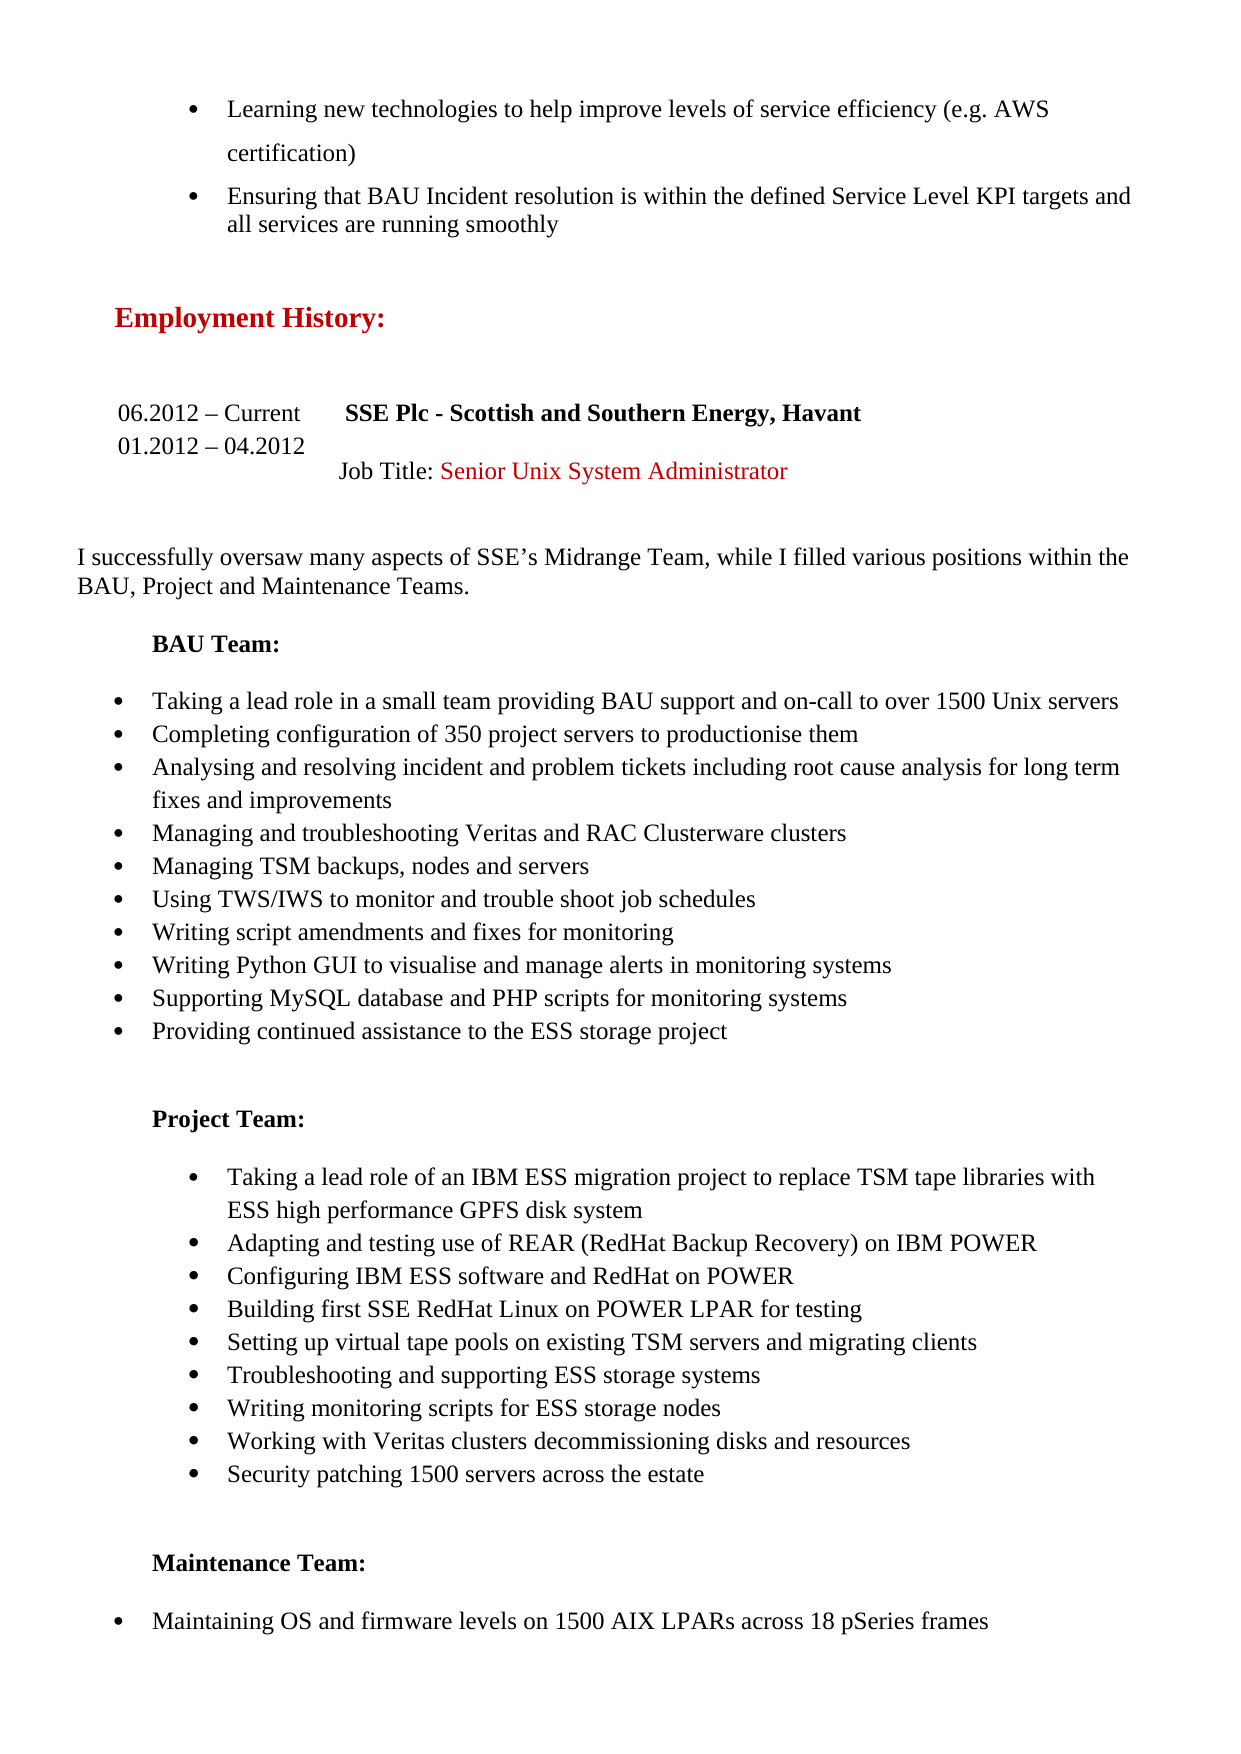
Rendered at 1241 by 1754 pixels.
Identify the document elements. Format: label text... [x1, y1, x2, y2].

text Employment History: [77, 300, 1140, 334]
list Ensuring that BAU Incident resolution is within the defined Service Level KPI targets and all services are running smoothly [189, 181, 1140, 238]
table_header SSE Plc - Scottish and Southern Energy, Havant Job Title: Senior Unix System Administrator [328, 399, 1107, 513]
list Troubleshooting and supporting ESS storage systems [189, 1360, 1140, 1389]
list Using TWS/IWS to monitor and trouble shoot job schedules [114, 884, 1140, 913]
text Project Team: [77, 1104, 1140, 1133]
list Adapting and testing use of REAR (RedHat Backup Recovery) on IBM POWER [189, 1228, 1140, 1257]
list Writing Python GUI to visualise and manage alerts in monitoring systems [114, 950, 1140, 979]
list Writing script amendments and fixes for monitoring [114, 917, 1140, 946]
list Maintaining OS and firmware levels on 1500 AIX LPARs across 18 pSeries frames [114, 1606, 1140, 1634]
list Setting up virtual tape pools on existing TSM servers and migrating clients [189, 1327, 1140, 1356]
list Completing configuration of 350 project servers to productionise them [114, 719, 1140, 748]
list Building first SSE RedHat Linux on POWER LPAR for testing [189, 1294, 1140, 1323]
text BAU Team: [77, 629, 1140, 657]
list Taking a lead role in a small team providing BAU support and on-call to over 1500 Unix servers [114, 686, 1140, 715]
text Maintenance Team: [77, 1548, 1140, 1577]
text I successfully oversaw many aspects of SSE’s Midrange Team, while I filled various positions within the BAU, Project and Maintenance Teams. [77, 542, 1140, 600]
list Managing TSM backups, nodes and servers [114, 851, 1140, 880]
list Learning new technologies to help improve levels of service efficiency (e.g. AWS certification) [189, 94, 1140, 166]
list Working with Veritas clusters decommissioning disks and resources [189, 1426, 1140, 1455]
list Security patching 1500 servers across the estate [189, 1459, 1140, 1488]
list Providing continued assistance to the ESS storage project [114, 1016, 1140, 1045]
list Managing and troubleshooting Veritas and RAC Clusterware clusters [114, 818, 1140, 847]
list Supporting MySQL database and PHP scripts for monitoring systems [114, 983, 1140, 1012]
list Configuring IBM ESS software and RedHat on POWER [189, 1261, 1140, 1290]
list Writing monitoring scripts for ESS storage nodes [189, 1393, 1140, 1422]
table_header 06.2012 – Current 01.2012 – 04.2012 [77, 399, 327, 513]
list Analysing and resolving incident and problem tickets including root cause analysis for long term fixes and improvements [114, 752, 1140, 814]
list Taking a lead role of an IBM ESS migration project to replace TSM tape libraries with ESS high performance GPFS disk system [189, 1162, 1140, 1224]
